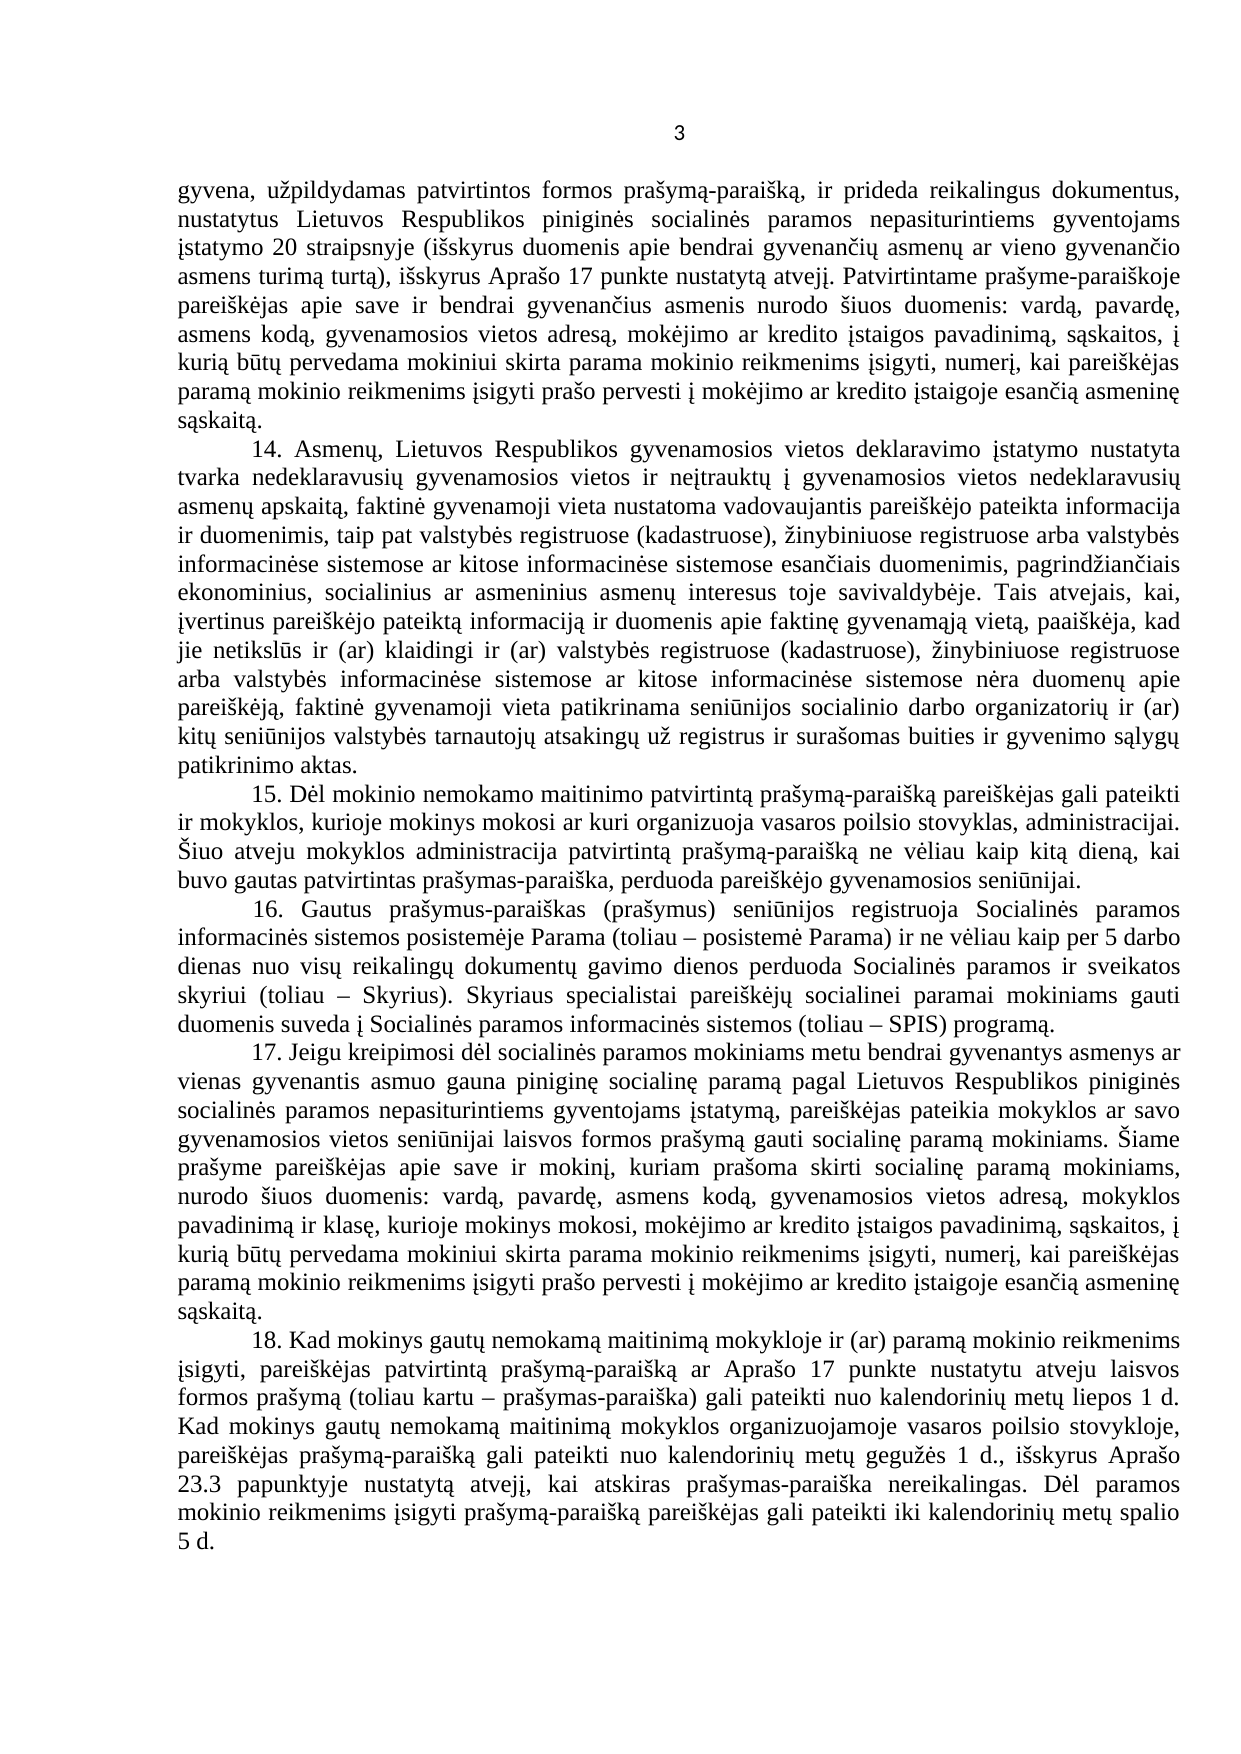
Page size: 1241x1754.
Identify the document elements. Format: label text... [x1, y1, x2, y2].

text 14. Asmenų, Lietuvos Respublikos gyvenamosios vietos deklaravimo įstatymo nustatyta tvarka nedeklaravusių gyvenamosios vietos ir neįtrauktų į gyvenamosios vietos nedeklaravusių asmenų apskaitą, faktinė gyvenamoji vieta nustatoma vadovaujantis pareiškėjo pateikta informacija ir duomenimis, taip pat valstybės registruose (kadastruose), žinybiniuose registruose arba valstybės informacinėse sistemose ar kitose informacinėse sistemose esančiais duomenimis, pagrindžiančiais ekonominius, socialinius ar asmeninius asmenų interesus toje savivaldybėje. Tais atvejais, kai, įvertinus pareiškėjo pateiktą informaciją ir duomenis apie faktinę gyvenamąją vietą, paaiškėja, kad jie netikslūs ir (ar) klaidingi ir (ar) valstybės registruose (kadastruose), žinybiniuose registruose arba valstybės informacinėse sistemose ar kitose informacinėse sistemose nėra duomenų apie pareiškėją, faktinė gyvenamoji vieta patikrinama seniūnijos socialinio darbo organizatorių ir (ar) kitų seniūnijos valstybės tarnautojų atsakingų už registrus ir surašomas buities ir gyvenimo sąlygų patikrinimo aktas. [177, 434, 1181, 779]
text 16. Gautus prašymus-paraiškas (prašymus) seniūnijos registruoja Socialinės paramos informacinės sistemos posistemėje Parama (toliau – posistemė Parama) ir ne vėliau kaip per 5 darbo dienas nuo visų reikalingų dokumentų gavimo dienos perduoda Socialinės paramos ir sveikatos skyriui (toliau – Skyrius). Skyriaus specialistai pareiškėjų socialinei paramai mokiniams gauti duomenis suveda į Socialinės paramos informacinės sistemos (toliau – SPIS) programą. [177, 894, 1181, 1037]
text 17. Jeigu kreipimosi dėl socialinės paramos mokiniams metu bendrai gyvenantys asmenys ar vienas gyvenantis asmuo gauna piniginę socialinę paramą pagal Lietuvos Respublikos piniginės socialinės paramos nepasiturintiems gyventojams įstatymą, pareiškėjas pateikia mokyklos ar savo gyvenamosios vietos seniūnijai laisvos formos prašymą gauti socialinę paramą mokiniams. Šiame prašyme pareiškėjas apie save ir mokinį, kuriam prašoma skirti socialinę paramą mokiniams, nurodo šiuos duomenis: vardą, pavardę, asmens kodą, gyvenamosios vietos adresą, mokyklos pavadinimą ir klasę, kurioje mokinys mokosi, mokėjimo ar kredito įstaigos pavadinimą, sąskaitos, į kurią būtų pervedama mokiniui skirta parama mokinio reikmenims įsigyti, numerį, kai pareiškėjas paramą mokinio reikmenims įsigyti prašo pervesti į mokėjimo ar kredito įstaigoje esančią asmeninę sąskaitą. [177, 1037, 1181, 1325]
text gyvena, užpildydamas patvirtintos formos prašymą-paraišką, ir prideda reikalingus dokumentus, nustatytus Lietuvos Respublikos piniginės socialinės paramos nepasiturintiems gyventojams įstatymo 20 straipsnyje (išskyrus duomenis apie bendrai gyvenančių asmenų ar vieno gyvenančio asmens turimą turtą), išskyrus Aprašo 17 punkte nustatytą atvejį. Patvirtintame prašyme-paraiškoje pareiškėjas apie save ir bendrai gyvenančius asmenis nurodo šiuos duomenis: vardą, pavardę, asmens kodą, gyvenamosios vietos adresą, mokėjimo ar kredito įstaigos pavadinimą, sąskaitos, į kurią būtų pervedama mokiniui skirta parama mokinio reikmenims įsigyti, numerį, kai pareiškėjas paramą mokinio reikmenims įsigyti prašo pervesti į mokėjimo ar kredito įstaigoje esančią asmeninę sąskaitą. [177, 175, 1181, 434]
text 15. Dėl mokinio nemokamo maitinimo patvirtintą prašymą-paraišką pareiškėjas gali pateikti ir mokyklos, kurioje mokinys mokosi ar kuri organizuoja vasaros poilsio stovyklas, administracijai. Šiuo atveju mokyklos administracija patvirtintą prašymą-paraišką ne vėliau kaip kitą dieną, kai buvo gautas patvirtintas prašymas-paraiška, perduoda pareiškėjo gyvenamosios seniūnijai. [177, 779, 1181, 894]
text 18. Kad mokinys gautų nemokamą maitinimą mokykloje ir (ar) paramą mokinio reikmenims įsigyti, pareiškėjas patvirtintą prašymą-paraišką ar Aprašo 17 punkte nustatytu atveju laisvos formos prašymą (toliau kartu – prašymas-paraiška) gali pateikti nuo kalendorinių metų liepos 1 d. Kad mokinys gautų nemokamą maitinimą mokyklos organizuojamoje vasaros poilsio stovykloje, pareiškėjas prašymą-paraišką gali pateikti nuo kalendorinių metų gegužės 1 d., išskyrus Aprašo 23.3 papunktyje nustatytą atvejį, kai atskiras prašymas-paraiška nereikalingas. Dėl paramos mokinio reikmenims įsigyti prašymą-paraišką pareiškėjas gali pateikti iki kalendorinių metų spalio 5 d. [177, 1325, 1181, 1555]
